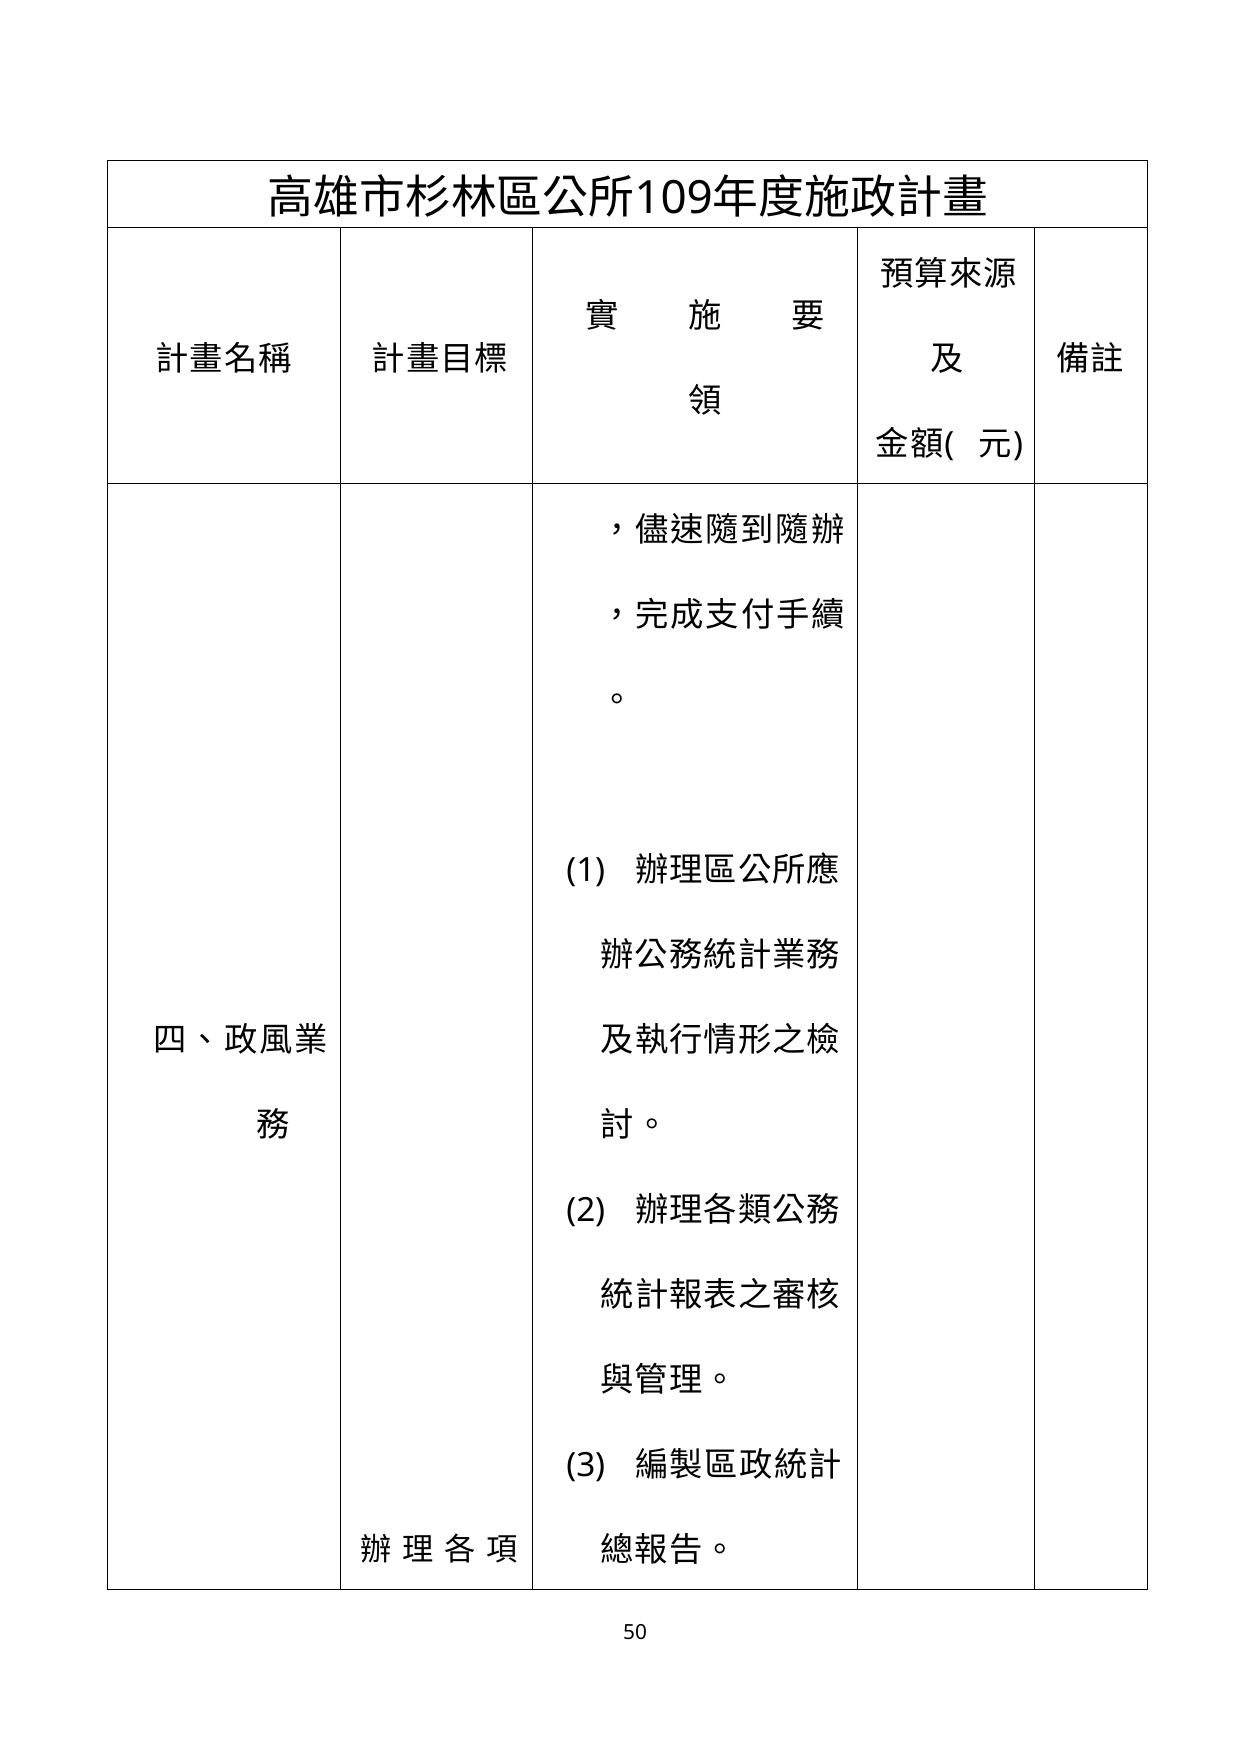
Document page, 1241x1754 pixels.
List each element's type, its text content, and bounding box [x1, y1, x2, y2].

table_cell 預算來源及 金額(元) [858, 228, 1034, 483]
table_cell 計畫目標 [341, 228, 532, 483]
table_cell 備註 [1035, 228, 1147, 483]
table_header 高雄市杉林區公所109年度施政計畫 [108, 161, 1147, 227]
table_cell 計畫名稱 [108, 228, 340, 483]
table_cell (1)蒐集輿論反映資料，專人慎重處理，以達行政效率。 (2)機密案件依照規定辦理，以確保文書作業安全。 切實依照「高雄市政府文書處理實施要點」及有關法令規定，辦理公文收發、繕校工作。 依照「印信條例」及有關法令規定管理與使用印信。 設置專人，依照「高雄市政府文書處理實施要點」及有關法令規定辦理，使文卷案案可稽，並加強作業效率，提昇管理與應用功能。 (1)財產增減、移動登帳報告登記。 (2)財產增減月報、半年報、報廢表之編擬年統計表並定期(不定期)盤點清查。 （3）「市有財產管理系統」線上作業。 充實辦公廳設備，維護公共安全及營造優質洽公環境品質。 汰換及增購資訊硬、軟體設備，提升本所網路品質及資通安全。 (1)財產撥入接收捐送及購置之處理。 (2)財產之購置及營造請購單證簽辦與核定。 (3)財產之採購依據政府採購法相關規定辦理。 (4)採購驗收完畢後，採購單位將財產增加單、發票及有關文件，送會計單位查核確認後為財產之登記。 (1)房地產等不動產權登記。 (2)辦理一般產權責任簽證。 (3)房地產租借事項。 (4)一般財產租借事項。 (5)租借爭執處理。 (1)財產損毀及遺失之調查理賠事項。 (2)財產保護及修繕事項。 (3)擬訂消防防護計畫書，依規定進行消防編組，定期進行消防演練，期能落實火災、地震等災害預防。消防設備及飲水設備安全檢測。 (4)財產稅費及防護保險之處理。 (1)財產之報損、報毀或撥出之核定。 (2)辦理動產變賣標售事項。 (3)財產各項報表編報。 (1)車輛購置、贈與、移撥及報廢。 (2)車輛登記檢驗領照納稅事宜。 (3)車輛之保險事項。 (4)車輛之調派。 (5)油料與材料、工具報銷。 (6)車輛耗油量月報表之編造。 (7)車輛肇事之處理。 (1)車輛檢修報告及經費報銷。 (2)未合保養及修理事項之處理。 （1）依工友管理規定及勞動基準法辦理。 （2）依高雄市政府事務勞力替代措施推動方案及相關規定辦理。 (1)單位及人員清潔檢查工作。 (2)辦公處所佈置及調整建議。 (3)配合清除髒亂有關推行衛生清潔檢查工作。 (4)辦公廳內外環境之美化。 (5)辦公廳搬遷、計劃、進度、合約簽訂。 將拍賣案予以公告並及時依限將處理情形函復法院。 (1)編製年度物品購置概算。 (2)成躉採購之物品核定。 (3)辦理有關事務物品之採購。 (4)事務機械器具之保管養護。 (5)運動器材之保管養護。 (1)物品驗收後之處理。 (2)非消耗性物品之借用登帳。 (1)報廢物品之處理。 (2)物品收支月報。 (3)物品收支登帳。 (1)依據政府採購法規定辦理招標公告。 (2)開標結果之簽報。 每半年填報半年報表，每年填寫年報表送財政局備查。 現金(支票)出納保管，經常與各課室密切維繫協調，依法執行，收支隨時登記，數字力求正確無誤確實。 (1)協助各課室提出研究發展計畫以助益區政革新。 (2)依照研究單位或個人所提研究計畫呈報市府敘獎。 (1)切實執行稽催工作，掌握公文處理流程。 (2)加強實施本所訂定之「人民陳情案件作業流程處理期限」，以提高時效。 (1)上級交辦及重要業務列入追蹤管理。 (2)有關業務之協調與連繫。 (1)研擬下年度施政計畫先期作業，函報民政局審核後報府審議。 (2)擬訂下年度施政計畫草案報府審查並轉送市議會核備。 (1)賡續辦理本所為民服務平時考核工作。 (2)繼續實施「表揚績優地方人士實施要點」鼓勵提倡熱心公益者。 (3)與人民有關業務做到單一窗口櫃台化，達到一貫作業要求。 (4)規劃辦理以電話及通訊處理申請案件及簡化各項申請書表及其流程，以達到便民目的。 (5)舉辦為民服務工作人員講習及分組研討以提高素質。 (6)提供民眾便捷的各種意見反映管道。 (7)撰擬每年度為民服務工作績效報告。 (1)配合市府資訊中心戶役政電腦連線，持續推動辦公室自動化，並加強培訓區政資訊人員備用。 (2)申請資訊設備，推動辦公室自動化。 (1)人民陳情案件 均依規定追蹤列管,期限內辦妥以達便民措施。 (2)接獲人民訴願案即予列管，詳查處理情形，以合情、合理、合法的原則，慎重妥善處理。 (1)加強宣導國家賠償法相關條文。 (2)如有發生國家賠償事件依國家賠償法相關規定辦理國家賠償。 研究不適合實際之有關法規建議修訂或廢除。 (1)依「各機關職稱及官等職等員額配置準則」等規定檢討組織編制。 (2)推動策略性人力資源管理措施及落實顧客導向之人事服務，貫徹分層負責，權責劃分明確，公文流程縮短，發揮行政效能。 (1)依法組成本所甄審委員會，以公開、公平、公正辦理陞遷審議。 (2)職務出缺，除由現職人員陞補外，均申請分發考試及格人員，以貫徹考用合一政策，或依業務需要商調他機關現職人員。 (3)依法辦理本所公 務人員任免遷調及銓審作業。 依據「身心障礙者權益保障法」、「進用身心障礙人員作業要點」規定進用身心障礙人員。。 (1) 綜覈名實、信賞必罰，建立平時考核動態資料，作為考績獎懲及任免遷調之依據。 (2)依相關法令公正、公平辦理另予考績、年終考績及專案考績。對平時工作積極、業績優異或品德操守良好，有具體事蹟之人員予以激勵表揚。 (3)依照「行政院及所屬各機關公務人員平時考核要點」等相關法令加強勤惰管理，強化公務紀律，落實單位主管督導責任。 (1)加強推動「公務人員終身學習推動方案」、「各機關鼓勵公務人員積極學習英語具體措施」及「型塑學習型政府行動方案」,「推動公務人員數位進修計畫」等方案，派員參加各項訓練，培養公務人員創新觀念，提昇服務品質。 (2)鼓勵員工在職進修，積極參與各項研習課程,提升本所公務人員人力素質。 (1)按中央有關規定覈實支給員工待遇、獎金、子女教育補助費、各項生活津貼等其他給與維護員工權益。 (2)確依「公教人員保險法」辦理公務人員公保事宜。 (3) 依據「高雄市政府補助公教人員健康檢查作業規範」，推動公教人員健檢補助方案鼓勵員工參加健檢，並提供各合格醫院診所健檢資訊予同仁知悉。 (4)全民健康保險：依全民健康保險法及有關規定辦理公務人員及其眷屬全民健康保險。 (1)依規定辦理退休、撫卹、資遣案件，並購買獎牌、紀念品等贈送退休人員。 (2)主動宣導有關公務人員退休撫卹之相關權益事項。 (3)依規定實施退休人員照護事項。 (4)依規定核發月退休金、遺屬年金、月撫卹金及三節慰問金，充分照護退休、撫卹人員。 (5)按時繳納當月退撫基金費用；推動退休公務人員參與志願服務。 (1)切實執行差勤管理，對本所員工出勤，每月依規定實施不定期抽查維護辦公紀律。 (2)落實職務代理制度，建立職務代理人名冊，確實執行。 賡續建立或更新機關與個人資料，按時填送各項表報。 配合ecpa人事服務網路平台，賡續推動「人力資源管理資訊系統」（WebHR），並隨時異動更新，維持人事資料即時性與正確性。 加強實施員工參與及建議制度，以提升行政效率。利用集會等各種傳遞訊息方式，加強宣導性騷擾、性別歧視防治觀念及申訴管道，並依限填報相關資料參加市府推動性別主流化。 積極推動員工協助方案，提供符合同仁、主管及機關在工作上、生活上及健康上需求之服務措施。 依中央及地方政府預算籌編原則、高雄市總預算案歲出概算編製應行注意事項及高雄市總預算編製作業手冊及有關規定，就各業務單位工作計畫所需，核實編製年度歲入與歲出預算。 。 預算完成法定發布或核定保留程序後，依各機關單位預算執行要點及市府補充規定，參照各業務單位年度工作計畫進度，編製預算(保留)分配表函報本府主計處核定後付諸實施，並切實監督執行。 依各機關單位預算執行要點規定，執行年度預算時，如有合於中央及地方政府預算籌編原則所定得請求提出追加(減)預算情形者，得報請市府核准辦理；如有合於預算法第七十條各款情事且經檢討年度預算相關經費確無法容納，得申請動支第二預備金；另依高雄市政府動支災害準備金作業要點規定，及時辦理動支災害準備金作業。 (1)經費動支簽核應與預算編列用途相符;預算執行應與計畫進度相合，如有落後，促請業務單位注意檢討改進。 (2)採購計畫應依政府採購法及相關子法規定程序辦理。 (3)健全財務秩序，加強財務內控，除嚴格審核各項收支憑證外，不定期實施現金、票據與證券查核等。 (4)依據簿籍按月編製會計月報;上半年編製半年結算報告，按年編製年度會計報告。 (5)各項支付案件依法審核，除採購卡給付項目外，儘速隨到隨辦，完成支付手續。 (1)辦理區公所應辦公務統計業務及執行情形之檢討。 (2)辦理各類公務統計報表之審核與管理。 (3)編製區政統計總報告。 (4)辦理公務統計報表內部稽核。 (5)配合及協調辦理各項統計調查工作。 (6)兼(協)辦統計調查人員之遴選與聯繫。 選定易滋弊端業務項目辦理業務稽核，先期發掘業務缺失並提出改進措施。 透過各種會辦案件或召開政風座談會及執行專案訪查，研提業務興革建議，提昇機關廉能形象。 聘請具法律素養之專家、學者，利用各種集會場所講解端正政風、防制貪瀆相關法令，增進員工法律常識。 檢討本所「無效率不便民」之行政規章，並透過廉政會報及主管會報適時修正，以提昇行政效率及消弭貪瀆成因。 主動發掘員工廉能事蹟，簽報首長公開表揚或獎勵，樹立公務員優良典範。 利用各種集會場所及透過媒體、網路宣導相關政風法令及鼓勵民眾勇於檢舉貪瀆不法。 辦理政風實況問卷調查，以瞭解本所政風實況，作為改善政風，策進預防貪瀆不法之參考。 (8) 依據「高雄市政府員工廉政倫理規範」暨本府準用「行政院及所屬機關機構請託關說登錄查察作業要點」妥處相關案件，並依規定登錄建檔。 (9)主動配合業務單位活動加強辦理反貪、反詐騙及消費者保護等宣導作為。 加強公務機密維護宣導工作。 實施定期與不定期機密維護檢查，發現缺失立即簽請改進。 定期辦理公務文書資料密等變更註銷作業。 針對重要行政會議及採購底價等易滋洩密事項或有關國家安全、國家利益事項，協調策訂嚴密專案保密措施，杜絕洩密情事。 加強洩密資料蒐報及查處。 協助機關推動資訊使用管理稽核，配合資安演練，機先消弭資安事件，有效確保機關資訊安全。 實施定期與不定期預防措施安全狀況檢查，發現缺失立即簽請改善。 依據本所門禁管理安全措施確實辦理並配合保全公司，加強巡邏查察，以確保機關安全。 配合春安、十月慶典或專案期間安全維護會報，落實安全維護功能。 依據「高雄市政府及所屬各機關處理人民陳情案件要點」及「高雄市政府處理民眾抗爭事件處理程序及聯繫作業要點」有關規定，協調主管單位妥處民眾集體陳情案件，加強重大偶突發或危安事故之預警資料蒐報，並於事件發生1小時內，通報上級機關。 蒐集違反國家安全法第2條之1情事及有關危害國家安全及影響國家利益之資料，提供調查機關處理。 加強查察員工品德生活違常、行政缺失等情事，審慎研析案情，以發掘貪瀆不法。 對易滋弊端之業務，如採購案件，積極發掘，查處貪瀆不法案件。 依據行政院頒「獎勵保護檢舉貪污瀆職辦法」，受理各類檢舉案件，並依法審慎處理。 依據總統副總統選舉罷免法暨公職人員選舉罷免法及相關規定辦理。 高雄市里區域調整暨鄰編組辦法規定，要求各里辦公處擬訂年度工作計畫報區公所審核，並注意其執行績效，適時加以考核。 召開里業務聯繫會報，報告業務狀況、檢討改進里行政工作之推行及彙集建議案作妥切之處理。 特優里鄰長就現任且 無不良事蹟者，依規定程序及名額提經區務會議通過後報請市政府頒獎表揚。 結合轄內各單位整體力量，推動地方建設，提高服務品質。 (1)依據高雄市政府民政局訂頒之「高雄市里幹事服勤要點」辦理。 (2)訪問目的為瞭解里民一般狀況，發現困難問題主動為其服務。 (3)適時整理戶長資料之異動，並將訪問結果登記在戶長資料卡。 (4)為強化里幹事之勤，由民政課長及督導考核小組分定期與不定期方式赴里督導，並填訪查表送區長核閱，區長並作重點督導。 舉行里幹事工作會報，由各課室主管，提示工作事項，著重工作檢討、疑難問題之解決，並作成紀錄送區長核閱。 擬訂鄰長講習計畫，以溝通作法，促進政令之推行。 (1)擬訂鄰長參訪各項建設活動計畫及參加注意事項。 (2)調查參加參訪各項建設活動人數。 (3)依照計畫分梯次執行。 里鄰長於任期內死亡者，發給1次喪葬補助暨遺族慰問金，其標準如下： (1)里長：2萬元。 (2)鄰長：1萬5仟元。 每位鄰長每人每月2,000元交通費。 每位里鄰長每人每月240元。 依據全民健康保險暨相關規定辦理。 (1)要求里幹事鼓勵並宣導轄內市民自動自發(反映)改善市容。 (2)依據「高雄市政府改善市容查(通)報實施要點」辦理，對改善市容案件儘速填寫查(通)報，逕送業務有關機關辦理，並轉報市府處理。 在轄區內如有發現廢棄車輛，要求各里幹事及時查報並函轉警察單位辦理。 (1)勸導農曆7月普渡及同一主神祭典在同一天舉行。 (2)宣導中元節配合集中焚化紙錢。 (3)執行祭典拜拜節約不赴宴、不宴客，公務員率先倡導力行。 (1)組織改善民俗勸導小組勸導民眾實踐節約。 (2)勸導市民參加集團「婚禮」力求節約，不舖張。 利用各種集會(里民大會及寺廟基層會議)時宣導。 (1)利用各種集會，廣予宣導調解功能。 (2)及時召開調解委員會議調解糾紛。 每月第二週週六服務區民 不定期清查、訪視轄區內未登記之寺廟、教會(堂)，積極輔導辦理登記。 (1)加強財務稽核。 (2)輔導健全組織。 (3)掌握動態，出席各項會議。 (4)加強溝通互動、協助解決各項疑難問題。 輔導節約祭典費用，興辦公益慈善活動，以彰顯宗教慈悲濟世、教化社會、造福人群之精神。 (1)輔導祭祀公業土地派下提出祭祀公業土地登記。 (2)核發祭祀公業派下員證明。 配合宣導公告土地現值相關事宜。 (1)依耕地三七五減租條例、高雄市耕地租約登記自治條例及相關法令規定辦理耕地租約續訂、變更、終止、註銷、更正等事項。 (2)依耕地三七五租約清理要點及相關法令規定清理耕地三七五租約，遇有租約資料與實情不符部分，則後續依有關規定辦理。 (3)對於訂有三七五租約者，隨時與地政事務所聯繫依異動情形（例如終止租約、徵收、重劃、重測、分割、合併）釐正租約登記簿冊。 (1)依耕地三七五減租條例、高雄市政府及各區公所耕地租佃委員會設置要點、高雄市各級耕地租佃委員會調解調處須知等關法令規定辦理耕地租佃爭議調解。 (2)審查租佃爭議調解申請案之資格與附繳證件，並於調解前先實地勘查土地使用現況。 (3)調解會議決議內容應具體明確，會議紀錄（含筆錄）應報市府備查。 (4)經調解成立案件函報市府耕地租佃委員會發給證明書，調解不成立案件移請市府耕地租佃委員會調處。 (5)如遇天災時，召開耕地租佃委員會，勘查歉收情形，並議定減租辦理，陳報市府。 召開租佃委員會辦理。 配合非都市土地使用管制規則第5條規定，查報違反非都市土地使用管制。 (1)召開「強迫入學委員會」，執行強迫入學條例施行細則有關規定事項，並隨時追蹤中輟通報學生，執行強迫入學規定。 (2)適時調查區內學齡兒童，確實審核戶籍資料，並依學區劃分填送入學通知單。 (3)配合各校輔導休學或中輟之學生，繼續完成9年國民教育 (1)加強配合推行莊敬自強端正禮俗宣導。 (2)適時配合舉辦各種社教活動。 (3)洽請社團寺廟舉辦有意義的文教活動。 (4)加強宣導守法觀念，鼓勵社區自主精神意識，以塑造優質環境，培養居民認同感。 （5）辦禮春秋季藝文活動及國語文競賽。 (1)協助衛生單位推行醫療保健及公共衛生工作。 (2)鼓勵市民按時接受各項疫苗接種。 (1)每月定期召開登革熱區級防疫指揮中心會議，建立跨單位合作機制。 (2)輔導各里成立環境整頓或環境改造相關工作之志工隊。 (3)規劃辦理里鄰長登革熱研習會及社區民眾登革熱衛教宣導。 (4)請里幹事查報各轄區破損空屋並函報各權管單位。 (5) 每里成立「里登革熱防治小組」，每週反登革熱日動員巡查環境，參與里民衛教宣導。 (6)協調各權責機關根本處理轄區內積水地下室、破損空屋、髒亂空地、廢輪胎廠、回收場、陽性水溝、大型隱藏性孳生源。 (7)落實大雨後48小時七大列管點複查及登革熱防治工作。 (1)流感大流行時， 配合衛生單位執行轄區臨時集中收治隔離場所防治措施。 (2)利用各種集會協助宣導市民接種流感疫苗及流感防治措施。 (1)協助宣導預防食品中毒5原則：要洗手、要清潔、要生熟食分開、要徹底加熱、要低溫保存。 (2)協助宣導民眾均衡攝取各類新鮮食物，減少因攝取大量單一食物而提高特定汙染物質之風險。 (1) 每年主動連繫衛生單位(各區衛生所或衛生局)媒合講師，針對所轄里長、里幹事辦理至少一小時自殺防治守門人教育訓練課程，落實守門人功能，里長與里幹事分計各達轄區里數80%以上，並逐年調升至100%。 (2)利用行政資源及各項集會協助推動安心專線：「800788995」。 落實社區內自殺高風險個案之發掘、關懷、轉介及通報。 (1)針對社區網絡內里長、里幹事辦理菸、酒、毒品防制宣導課程，以增進防制知能，建立社區藥物濫用防制網絡，提升預防成效。 (2)協助宣導「酒癮治療服務方案」與醫療院所合作，提供酒癮治療服務並補助醫療費用。 (3)協助宣導24小 時不打烊免付 費戒毒成功專 線 0800-770-885， 戒菸專線 0800-636-363 及「室內公共場 所、室內三人以 上工作場所及 大眾運輸工具 內全面禁止吸 菸，違者將罰鍰 2千至1萬元」)。 配合參加衛生單位辦理針對社區網絡內里長、里幹事社區(疑似)精神病患辨識及護送就醫技巧訓練。 (1)於跑馬燈或LED 看板播放「檳榔 子本身就是致 癌物，即使不加 紅灰、白灰、荖 花、荖葉等添加 物，嚼它就是會 致癌」及「政府 提供免費子宮 頸癌、乳癌、大 腸癌、口腔癌四 項癌症篩檢，符 合篩檢資格民 眾請洽各區衛 生所。 (2)協助衛生所辦理社區到點設站癌症篩檢工作。 (1)協助「弱勢個案就醫補助」宣導。 (2)協助開立弱勢認定標準證明文件。 召開推行會報及檢討會。 加強各社區、機關學 校環境清潔綠美化。 （1）加強社區共共衛生設施及家戶衛生教育。 （2）資源回收及垃圾減量。 （3）廚餘回收再利用。 (1)依據內政部國防部函頒「民防團隊編訓服勤實施規定」辦理。 (2)本區民防團、分團經常檢討。 依上級規定辦理。 遵照上級所頒演習計畫及規定辦理。 調查戰時可動員人力、物力，隨時掌握動員及徵購徵用。 （1）運用民間及學校力量協助維持交通安全。 （2）人口密集處逐年增設消防栓，以加強防火設施。 (1)依據市府年度動員分類執行計畫策訂本區動員執行計畫。 (2)辦理動員之協調、訓練與演習工作。 (1)配合辦理原住民微型經濟活動貸款、專門人才獎勵、購屋補助、整修建住宅補助及綜合發展基金貸款、國宅配售、法律服務、協助解決生活上所遭遇之困境，使其獲得實質之照顧。 (2)積極鼓勵原住民青年參加職業訓練，習得一技之長，提升生活水準。 (3)宣導原住民登記族別，提升族別註記率。 (4)輔導原住民加入全民健康保險、國民年金，保障醫療權益。 (5)輔導原住民繳納國民年金。 （1）辦理慶祝全國客家日活動。 （2）辦理客庄民俗節慶、客家產業等特色活動。 （3）營造客庄聚落環境風貌。 （4）成立客語推行委員會，協助轄區推動客語教學及客家文化活動。 (1)依轄區特性舉行防火防災(防颱、防震)宣導。 (2)印製相關防火宣導資料、標語實施里鄰宣導。 (3)利用里民大會及鄰長會議宣導居家防火、用電安全等防災宣導。 (4)輔導市民自行購置維護滅火器等消防器材及裝設照明及監視錄影設備。 (1)依據「高雄市地區災害防救計畫」及災害防救法相關規定辦理。 (2)配合「市級災害應變中心」之成立，於內部成立「緊急應變小組」，執行「災害應變中心」交付之各項災害防救任務。 (3)執行災情查報任務，並將災情彙整定時回報「災害應變中心」。 (4)整合災害防救相關業務，並由專人辦理。 (1)依據文化資產保存法相關規定辦理。 (2)協助古蹟、歷史建築提報。 (3)文化資產突發事件緊急通報。 (1)協助市政府調集役政人員，辦理役政人員在職訓練。 (2)依據規定辦理本區內兵要地誌調查。 (1)辦理役男兵籍調查及因戶籍遷出(入)之役男除、列額異動管理。 (2)辦理役男徵兵檢查體檢等事宜。 (3)辦理役男軍種、兵 科、籤號抽籤事宜 ，以確定其所徵集 之軍種及順序。 (4)辦理常備兵、補充兵、及替代役徵集入營事宜。 (5) 辦理役男申請變 更體位複檢、體位 未定複檢等事宜。 (6)辦理在學學生因 故休、退學之緩徵人員處理等事宜。 (7)為役男條件符合 者，依規定辦理延 期入營事宜。 (8)依規定辦理妨害 兵役案件及行方 不明役男查察，並 會請戶政所、警察 局、境管局等單位 ，協助查案。 (9)將本區就讀軍、 警校 之學生列名 管理及註記，若因 故未就讀，則納入 徵處。 (10)辦理役種區劃 、提前退伍申請及 禁、免役案件處理 。 (11)受理役男替代 役申請及出國請申 請各項業務。 (1)辦理服兵役役男家屬生活扶助各項業務。 (2)辦理服兵役役男列級家屬各項生育及喪葬補助事宜。 (3)協助推行役政有功人員表揚。 (4)配合上級兵役宣導、在營軍人死亡之遺族家屬妥善照顧及異動。 (5)辦理服兵役役男列級家屬醫療及全民健保補助。 (1)辦理後備軍人異動管理、緩召業務。 (2)線上歸鄉報到清查及更正、輔導就業、在職訓練等工作。 (3)協助高雄市後備指揮部辦理後備軍人教育及點閱召集。 (4)受理後備軍人退伍令遺失或破損補換發、轉免役等各項申請事宜。 (1)依照替代備役男管理作業規定辦理異動連繫掌握替代役備役動態，辦理退停役列管作業。 (2)依照替代役備役男管理規定，辦理替代役備役役男轉、免、回、除、禁役作業。 (1)系統維護管理 (2)系統財產之管理 依據農業用地作農業設施容許使用審查辦法辦理。 受理區民申請，檢證勘查，並依據「農業用地作農業使用證明認定」審查，符合後由本所核發證明書。 （1）維護農民福祉 及生態環境，遵 照上級政府訂 頒計畫辦理確 保糧食供需平 衡。每年分為一 期作及二期作 下里受理、勘查 與編造清冊。 （2）稻田多元利用 -種植景觀綠肥 ，美化市容。 打造高產值有機養生精緻農業。 （1）依規定設置農情田間調查員分區、分段調查，彙整查報資料力求準確以供上級分析。 (2)每月份執行各花卉、雜糧及蔬菜等作物產量預測。 (1)天然災害發生期間，由本所查報災情，並立即速報給上級以作即時之應變。 (2)如經農委會公告本市達到農業天然災害現金救助區，則本所成立工作小組啟動現金救助工作，受理申報、現場勘認與編造清冊等業務。 加強輔導農民農藥使用安全，對農作物病蟲害有效防治及農藥殘留。另配合上級政府辦理滅鼠工作，以防鼠害。 提高農地利用價值輔導農民以科技方法協助農業生產俾增進農業生產力，提高農民所得。 (1)山坡地違規使用查報取締管理。 (2)山坡地保育利用宣導。 (3)衛星影像變異點查報。 於每年5至9月實施檢測工作，並依下列辦法受理申請： (1)平地造林依照行政院農業委員會訂定「平地造林直接給付及種苗配撥實施要點」，確實執行。 (2)山坡地造林依照行政院農業委員會與行政院原住民族委員會訂定「獎勵輔導造林辦法」辦理。 （1）依規定每月調 查區內魚塭放 養量及收穫量 作為產銷輔導 資料。 （2）陸上魚塭養殖 漁業登記證之 申請業務。 配合市府訂定計畫辦理調查作業。 (1)依據「查編與農業經營不可分離土地作業要點」辦理。 (2)受理申請期間為每年五月一日至五月三十一日；實地會勘時間為每年六月一日起至六月三十日止；並於每年七月三十一日前造冊。 依據「農耕用機器設備及農地搬運車使用免徵營業稅燃料用油作業須知」及「農業機械使用證申請及發證須知」辦理執行。 從葫蘆種植、雕刻、運用行銷、開發市場及創造商機。 協助執行颱風災害復建工程。 依據新制定高雄市市區道路管理自治條例及102年6月7日「『區公所與各局處業務待釐清事項』會議紀錄」6公尺以下道路及其附屬設施由區公所負責改善養護。 辦理各植樹綠化道路之養護工程。 核發都市土地使用分區證明書。 (1)建請市政府清疏區內各區域排水圳,促使排水暢通。 (2)建請市政府整治或清疏區內野溪,改善淤積問題以利排水。 (3)中小排水（一般排水）管理、新建、修建及計畫提報。 (1）雨水下水道管理、新建、修建及計畫提報。 (2）高雄市政府委託辦理事項 （3）道路側溝新建、修建及計畫提報。 (4)災修工程案件提報。 辦理高屏溪水質水量保護區水源保育與回饋計畫事項 (1)協助核發無自用農舍證明書。 (2)違章建築查報,請高雄市政府依法拆除違建物。 於每年6月1日至7月10日協助高雄市政府經濟發展局辦理轄內工廠校正及營運調查，以便掌握工廠營運實況及其家數。 配合市府執行本市商品標示抽查。 （1）配合財稅相關 單位辦理各項 稅務宣導。 （2）財產稅（房屋 稅、地價稅）補 單事宜。 (1)辦理中低收入老人生活津貼。 (2)辦理中低老人暨身心障礙者特別照顧津貼。 (3)辦理重陽節敬老活動暨禮金發放。 (4)受理優惠記名卡的申請。 （5）辦理設籍本市1年且年滿65歲以上老人參加全民健保自付額補助及核退事宜。 (6)結合社區資源宣導「老人免費裝假牙」政策。 (1)辦理身心障礙證明製作相關業務。 (2)身心障礙者健康保險保險費補助。 (3)辦理各項身心障礙者生活補助、生活輔助器具費用及日間照顧及住宿式照顧費用補助。 (4)輔導身心障礙者減免汽車牌照稅及申報綜合所得稅,享有身心障礙者特別扣除額。 (5)身心障礙者就業服務、職業訓練宣導。 (6)辦理中低老人暨身心障礙者特別照顧津貼。 (7)辦理身心障礙者優惠記名卡的申請。 (1)辦理弱勢單親家庭子女生活、教育補助申請，經調查、核定後，列冊補助。 (2)受理特殊境遇家庭緊急生活扶助與子女生活津貼、托育津貼及教育補助證明等之申請審核及核定。 (3)受理弱勢家庭兒童及少年緊急生活扶助申請與初審，函送社會局複審及核定。 （4）辦理育有未滿二歲兒童育兒津貼。 (5)受理特殊境遇家庭身分證明之申請審核。 (6)受理設籍前新住民遭逢特殊境遇之家庭扶助之申請審核及核定。 (7)辦理弱勢兒童及少年生活扶助之申請審核及核定。 (8)受理弱勢兒童及少年醫療補助之申請與初審，送社會局複審、核定。 區公所里幹事及其他執行兒童及少年福利業務人員，於辦理經濟扶助案件審核或執行社會救助等業務時，應主動關懷轄內兒童及少年，發現符合兒童及少年保護者應立即通報社會局。 (1)輔導社區會務財務功能健全。監督並輔導社區生產建設基金之運用與管理並定期（一年）查核存款情形。 (2)推展社區工作業務。 (3)督導社區確實辦理成果維護。 (4)輔導社區發展協會注重在地人才培力，促進永續經營。 (5)輔導社區發展協會推行社區福利服務。 (6)協助社區建立在地特色。 （1）結合社區資源宣導長期照顧服務。 （2）協助發掘及通報社區有長期照顧需求個案至本市長期照顧管理中心。 (3)協助盤點轄區內的社區閒置空間，轉型設置長照服務使用。 協 協助衛生所結合社區組織、團體共同推動社區健康營造。 (1)辦理低收入戶、中低收入戶暨各項社會福利事項申請。 (2)積極輔導低收入戶、中低收入戶就業自立。 (3)結合民間慈善資源辦理寒冬送暖，加強對低收入戶及中低收入戶家庭之照顧。 (1)辦理經濟弱勢傷病醫療、看護費用補助。 (2)辦理低收入戶及中低收入戶第五類福保身分納保業務。 辦理生活陷困之中低收入戶及低收入戶及經濟弱勢民眾急難救助申請，並評估層轉衛生福利部申請救助。 (1)依災害救助相關規定核發救濟金。 (2)建立救災物資及儲備作業機制，暢通災害期間救災物資調動管道。 (3)整備充實災害收容救濟站，辦理災害期間災民收容安置作業 配合上級政策落實全民健保工作。 依據國民年金法辦理被保險人所得未達一定標準資格辦理申請案件之受理、審核及年度總清查工作。並辦理欠費保險人訪視工作及地區性宣導活動等事項。 配合勞政單位宣導就業相關資訊。 （1）訂定各項慶典活動計畫。 （2）召集籌備會研討活動內容，熱烈慶祝各項慶典節日。 （3）表揚模範父親及母親活動。 (4)辦理重陽敬老活動。 配合市政府舉辦各 項體育活動，增進國 民強健體魄、身心健 康。 (1)專人辦理國民體 育業務。 (2)配合體育署及本 市推展全民運動 政策，規劃主、 承辦體育活動、 輔導及推動區內 社會團體辦理體育活動。 [533, 484, 857, 1589]
table_cell 壹、一般行政 一、秘書室業務 (一)文書檔案管理 (二)庶務（財產、廳舍）管理 (四)出納管理 (五)研考業務 （六）法制業務 二、人事業務 人事管理 三、主計業務 (一)歲計 (二)會計 (三)統計 四、政風業務 區公所業務 民政業務 公職人員選舉 健全基層組織 里幹事服勤管理 (四)里鄰長福利及講習 (五)改善市容查(通)報 (六)改善民俗 (七)調解業務 (八)宗教業務 (九)祭祀公業申請案件之處理 (十)地政業務 (十一) 國民教育 (十二) 社會教育暨家庭教育 (十三) 醫療防疫保健 (十四) 民防組訓 (十五) 動員應變業務 (十六) 原住民生活輔導 （十七） 客家業務 (十八) 災害防救 (十九) 文化資產相關事宜 (二十) 役政業務 二、農業業務 （一）農地 管理 （二）農業推廣與糧食生產調查 （三）水土保持 （四）林務 管理 （五）畜水產業務 （六）其他 三、經建業務 (一)各項工程管理 (二)都市計畫 (三)水利業務 (四)建築管理 (五)工廠校正暨營運調查 (六)商品標示抽查 （七）稅務工作 四、社政業務 (一)社會福利 (二)社區發展管理 (三)社會救助 （四）社會運動 (五)全民運動 [108, 484, 340, 1589]
table_cell [1035, 484, 1147, 1589]
table_cell 辦理各項 [341, 484, 532, 1589]
table_cell 實 施 要 領 [533, 228, 857, 483]
table_cell [858, 484, 1034, 1589]
